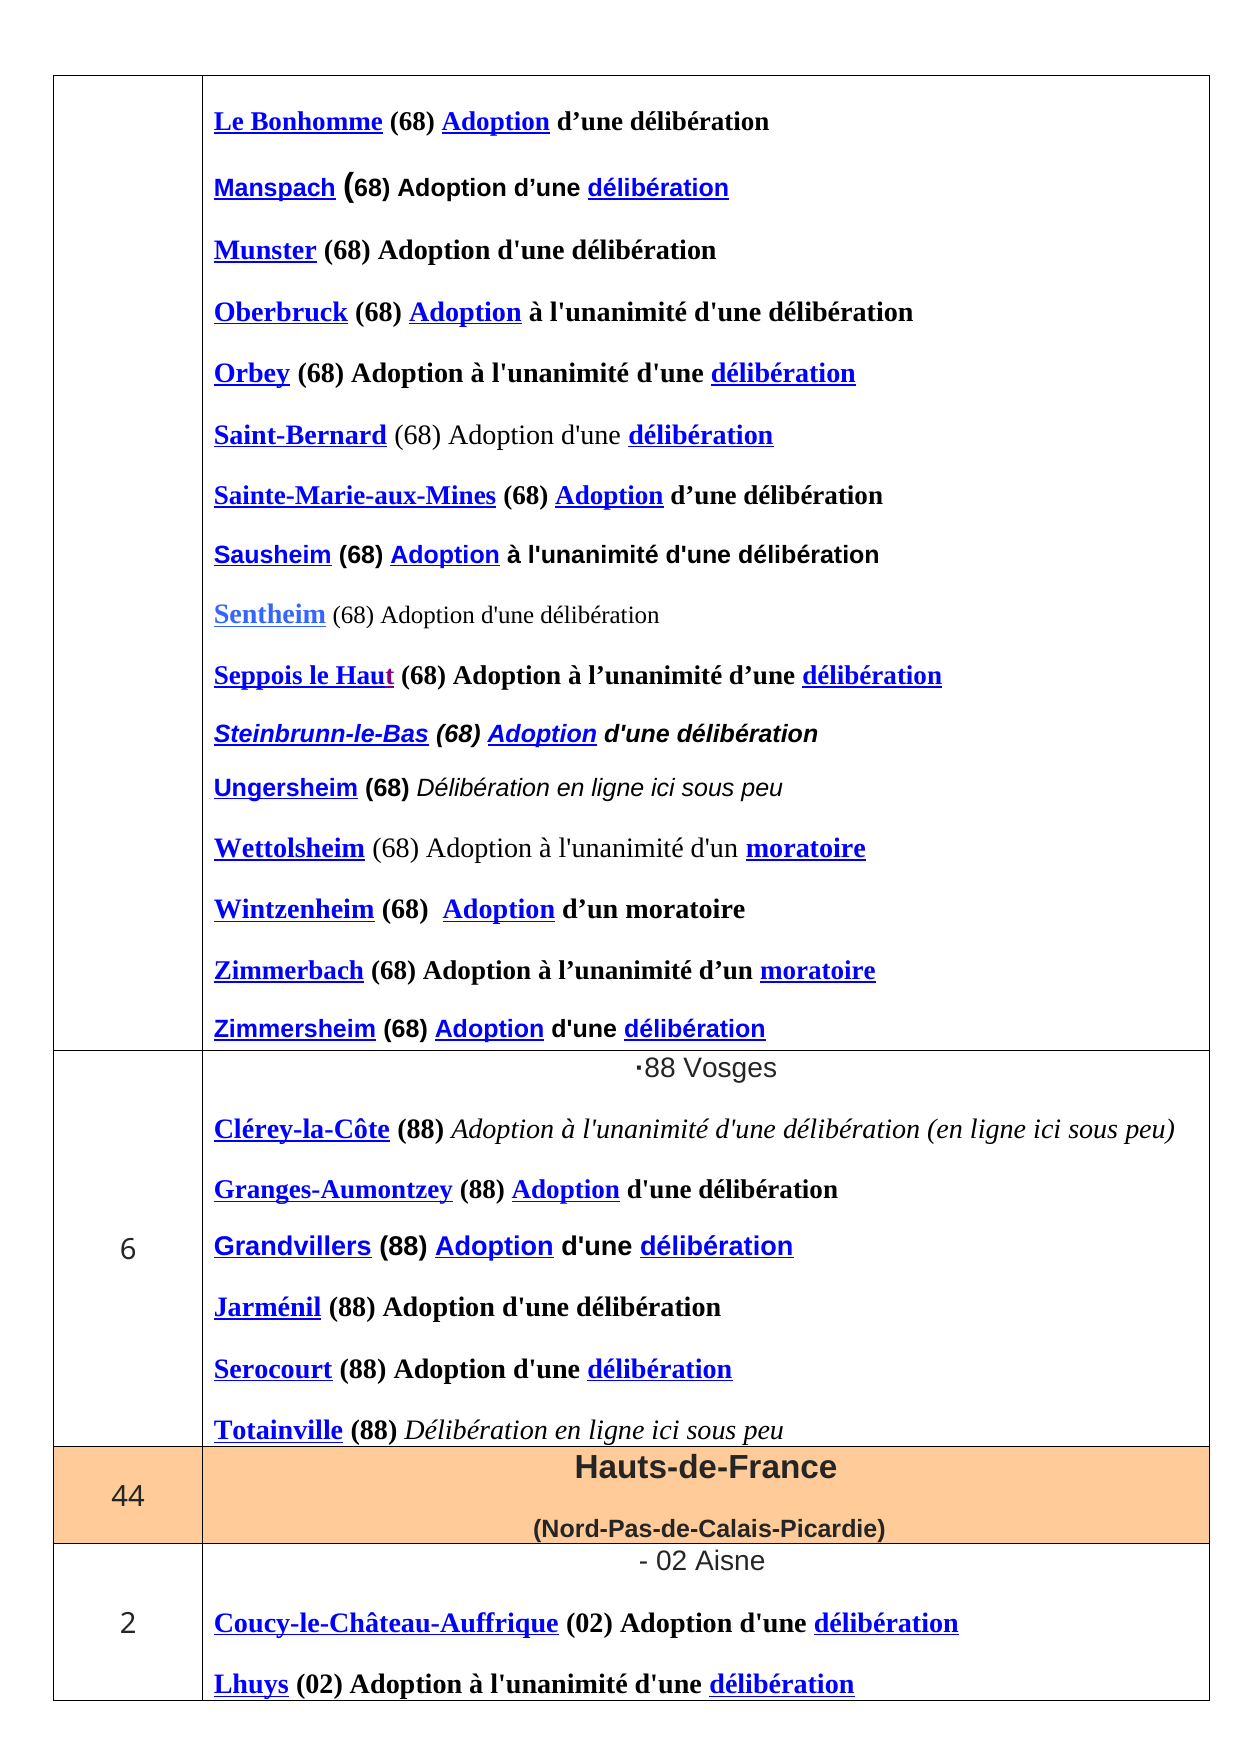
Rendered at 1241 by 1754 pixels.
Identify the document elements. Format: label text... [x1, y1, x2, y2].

table_cell Hauts-de-France (Nord-Pas-de-Calais-Picardie) [203, 1447, 1209, 1543]
table_cell 6 [54, 1051, 202, 1446]
table_cell [54, 76, 202, 1049]
table_cell - 02 Aisne Coucy-le-Château-Auffrique (02) Adoption d'une délibération Lhuys (02) Adoption à l'unanimité d'une délibération [203, 1544, 1209, 1700]
table_cell 44 [54, 1447, 202, 1543]
table_cell ·88 Vosges Clérey-la-Côte (88) Adoption à l'unanimité d'une délibération (en ligne ici sous peu) Granges-Aumontzey (88) Adoption d'une délibération Grandvillers (88) Adoption d'une délibération Jarménil (88) Adoption d'une délibération Serocourt (88) Adoption d'une délibération Totainville (88) Délibération en ligne ici sous peu [203, 1051, 1209, 1446]
table_cell 2 [54, 1544, 202, 1700]
table_cell Le Bonhomme (68) Adoption d’une délibération Manspach (68) Adoption d’une délibération Munster (68) Adoption d'une délibération Oberbruck (68) Adoption à l'unanimité d'une délibération Orbey (68) Adoption à l'unanimité d'une délibération Saint-Bernard (68) Adoption d'une délibération Sainte-Marie-aux-Mines (68) Adoption d’une délibération Sausheim (68) Adoption à l'unanimité d'une délibération Sentheim (68) Adoption d'une délibération Seppois le Haut (68) Adoption à l’unanimité d’une délibération Steinbrunn-le-Bas (68) Adoption d'une délibération Ungersheim (68) Délibération en ligne ici sous peu Wettolsheim (68) Adoption à l'unanimité d'un moratoire Wintzenheim (68) Adoption d’un moratoire Zimmerbach (68) Adoption à l’unanimité d’un moratoire Zimmersheim (68) Adoption d'une délibération [203, 76, 1209, 1049]
